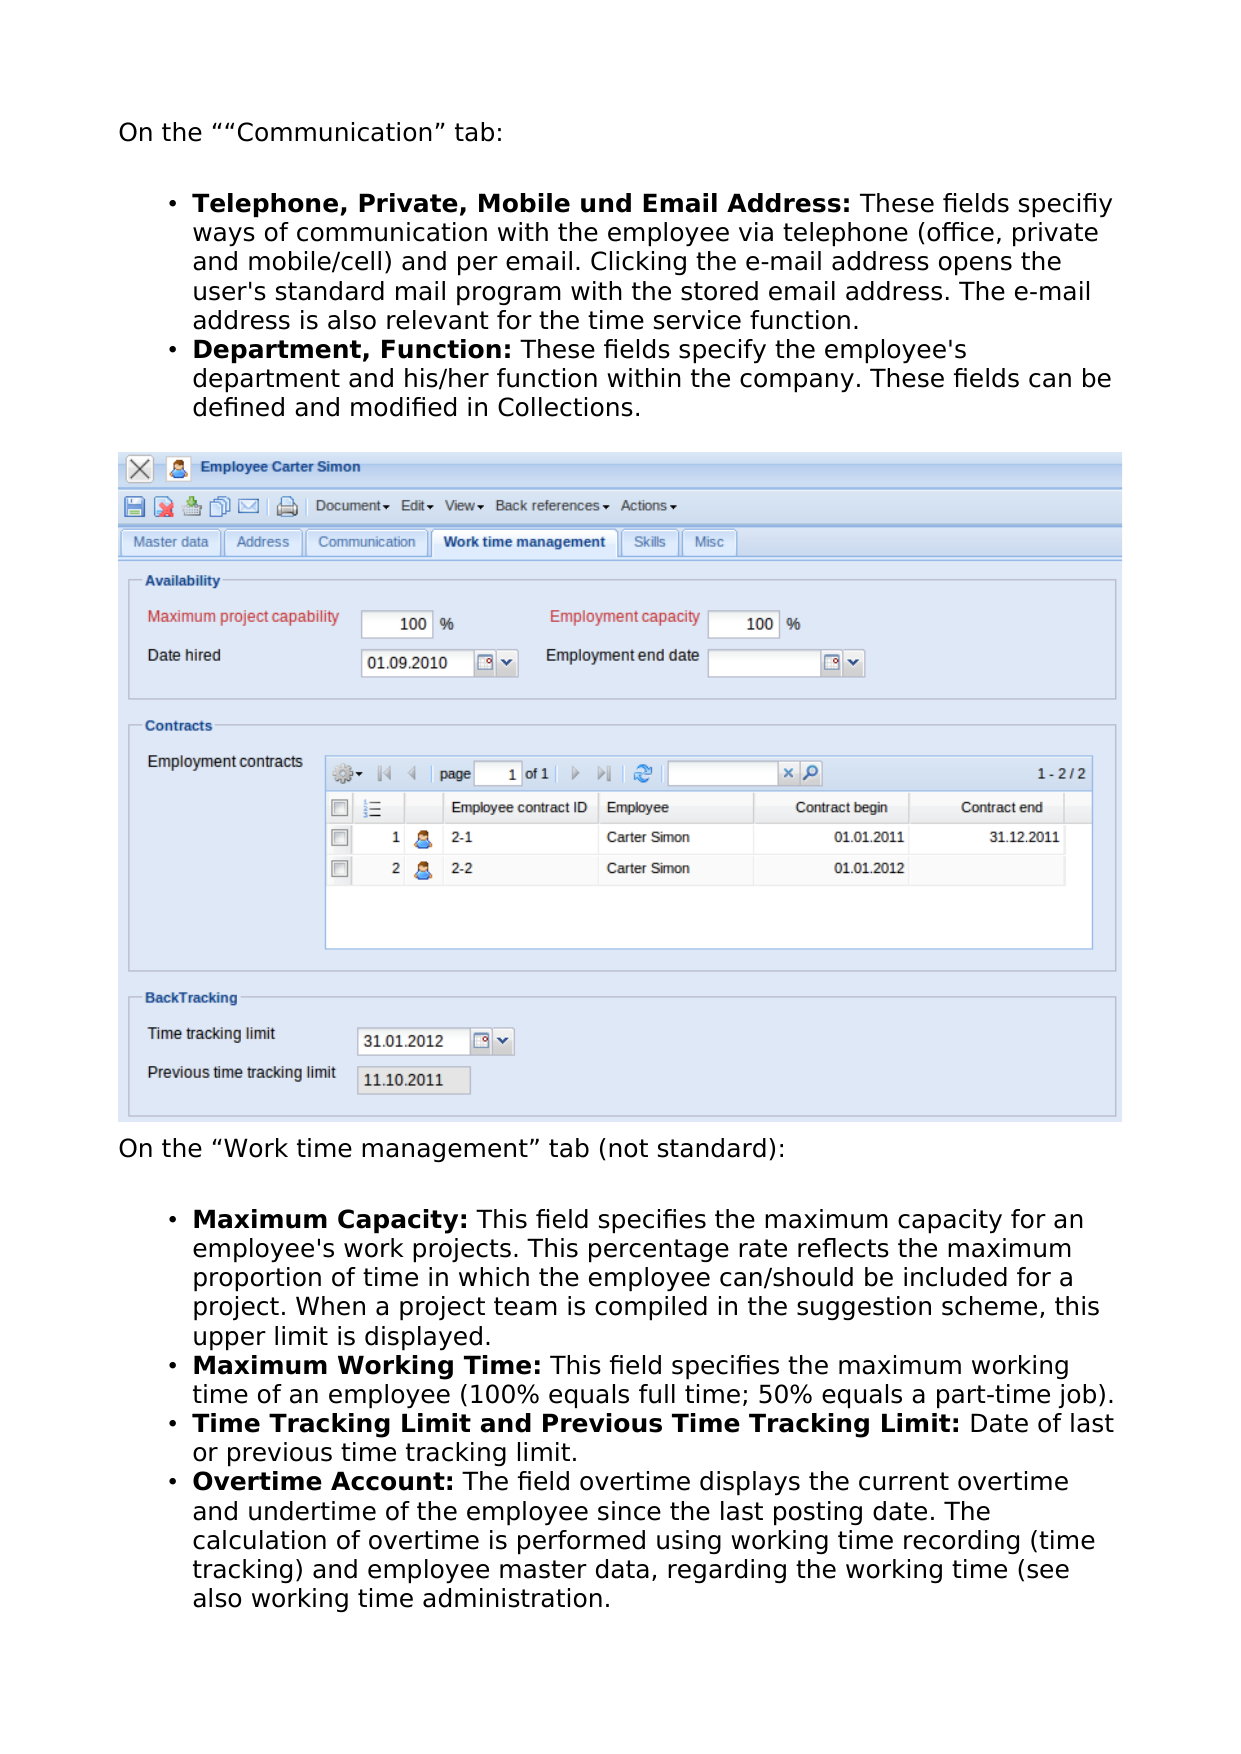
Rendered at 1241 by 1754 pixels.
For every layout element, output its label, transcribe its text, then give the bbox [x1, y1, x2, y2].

text On the “Work time management” tab (not standard): [118, 1134, 1122, 1163]
list Time Tracking Limit and Previous Time Tracking Limit: Date of last or previous time tracking limit. [177, 1409, 1122, 1467]
list Telephone, Private, Mobile und Email Address: These fields specifiy ways of communication with the employee via telephone (office, private and mobile/cell) and per email. Clicking the e-mail address opens the user's standard mail program with the stored email address. The e-mail address is also relevant for the time service function. [177, 189, 1122, 335]
picture [118, 452, 1123, 1122]
text On the ““Communication” tab: [118, 118, 1122, 147]
list Maximum Working Time: This field specifies the maximum working time of an employee (100% equals full time; 50% equals a part-time job). [177, 1351, 1122, 1409]
list Department, Function: These fields specify the employee's department and his/her function within the company. These fields can be defined and modified in Collections. [177, 335, 1122, 423]
list Maximum Capacity: This field specifies the maximum capacity for an employee's work projects. This percentage rate reflects the maximum proportion of time in which the employee can/should be included for a project. When a project team is compiled in the suggestion scheme, this upper limit is displayed. [177, 1205, 1122, 1351]
list Overtime Account: The field overtime displays the current overtime and undertime of the employee since the last posting date. The calculation of overtime is performed using working time recording (time tracking) and employee master data, regarding the working time (see also working time administration. [177, 1467, 1122, 1613]
